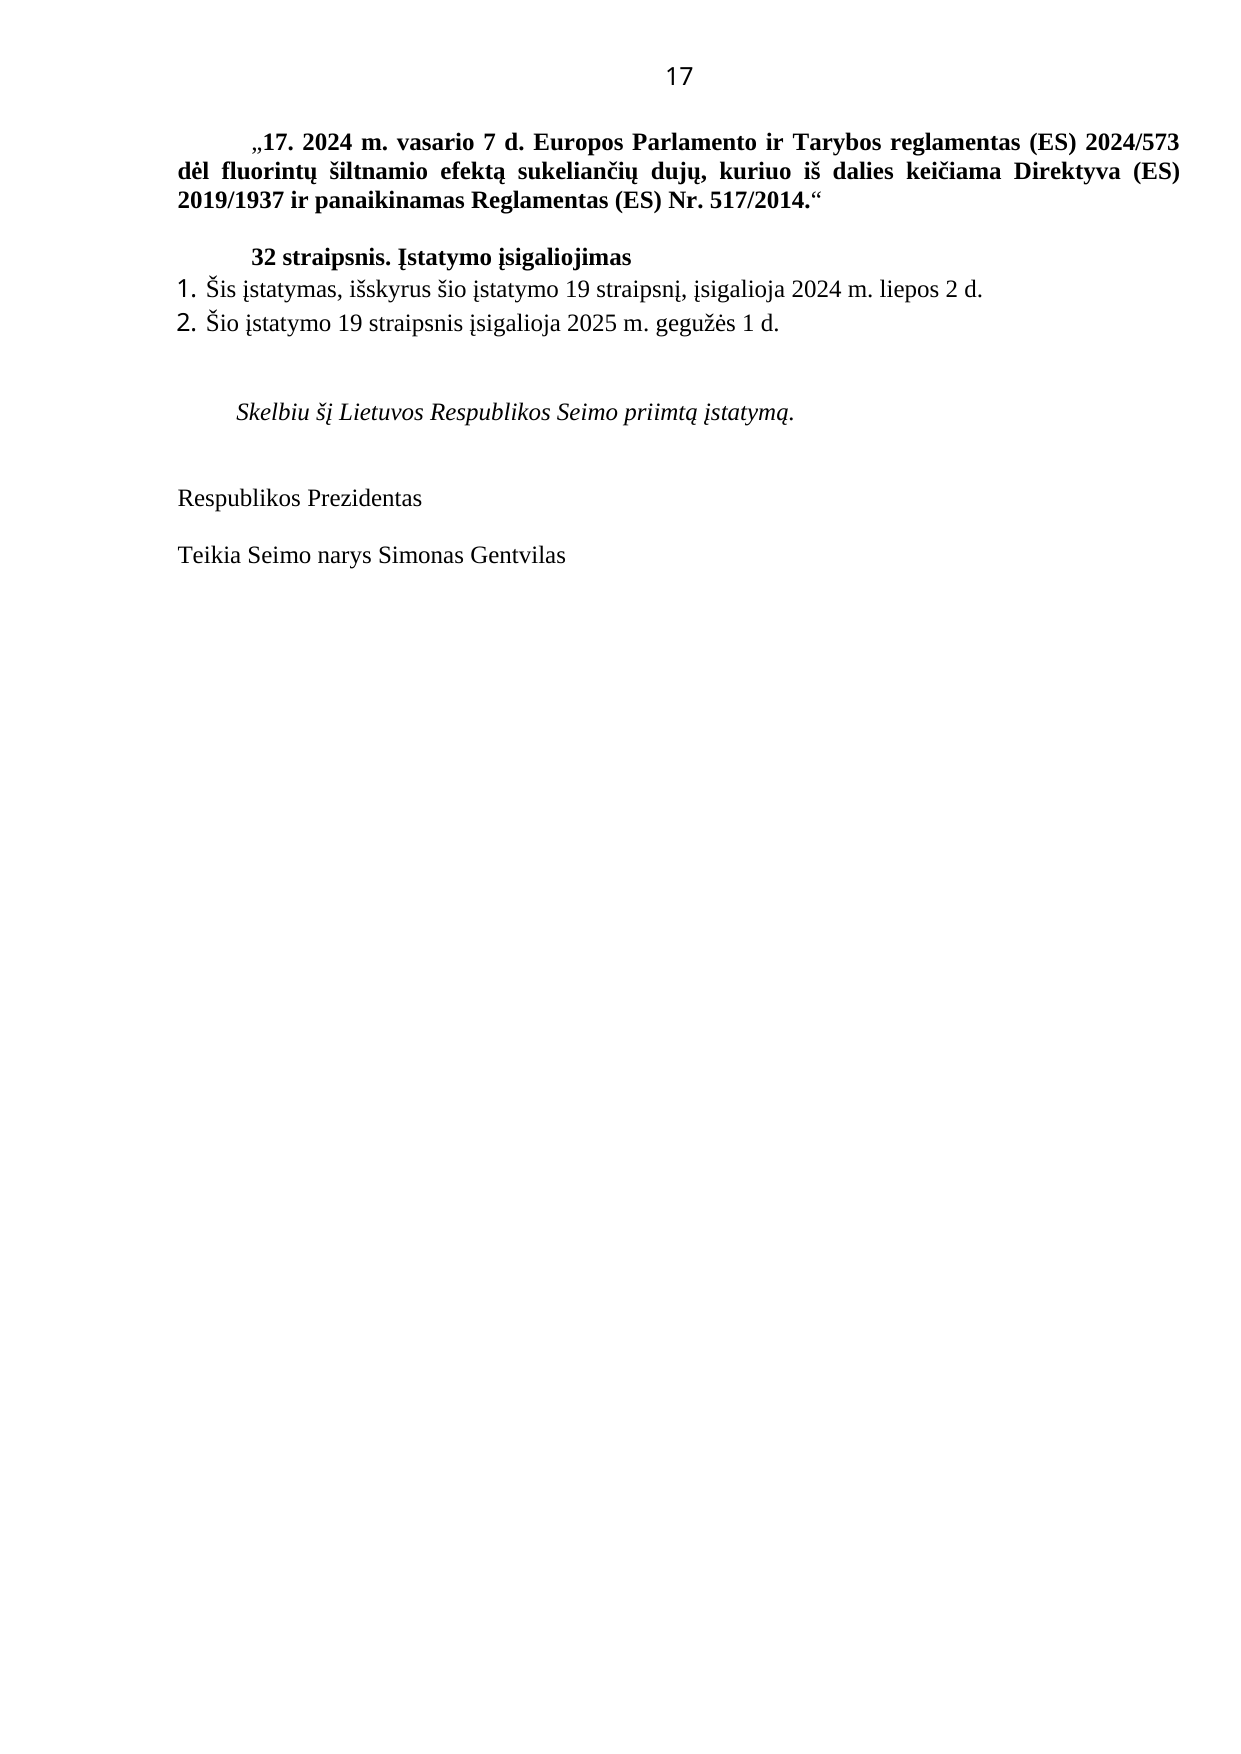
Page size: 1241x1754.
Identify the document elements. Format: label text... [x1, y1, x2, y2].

text 32 straipsnis. Įstatymo įsigaliojimas [177, 242, 1181, 271]
text Teikia Seimo narys Simonas Gentvilas [177, 540, 1181, 569]
text „17. 2024 m. vasario 7 d. Europos Parlamento ir Tarybos reglamentas (ES) 2024/573 dėl fluorintų šiltnamio efektą sukeliančių dujų, kuriuo iš dalies keičiama Direktyva (ES) 2019/1937 ir panaikinamas Reglamentas (ES) Nr. 517/2014.“ [177, 127, 1181, 213]
text Respublikos Prezidentas [177, 483, 1181, 512]
list Šio įstatymo 19 straipsnis įsigalioja 2025 m. gegužės 1 d. [176, 305, 1181, 339]
text Skelbiu šį Lietuvos Respublikos Seimo priimtą įstatymą. [177, 397, 1181, 425]
list Šis įstatymas, išskyrus šio įstatymo 19 straipsnį, įsigalioja 2024 m. liepos 2 d. [176, 271, 1181, 305]
